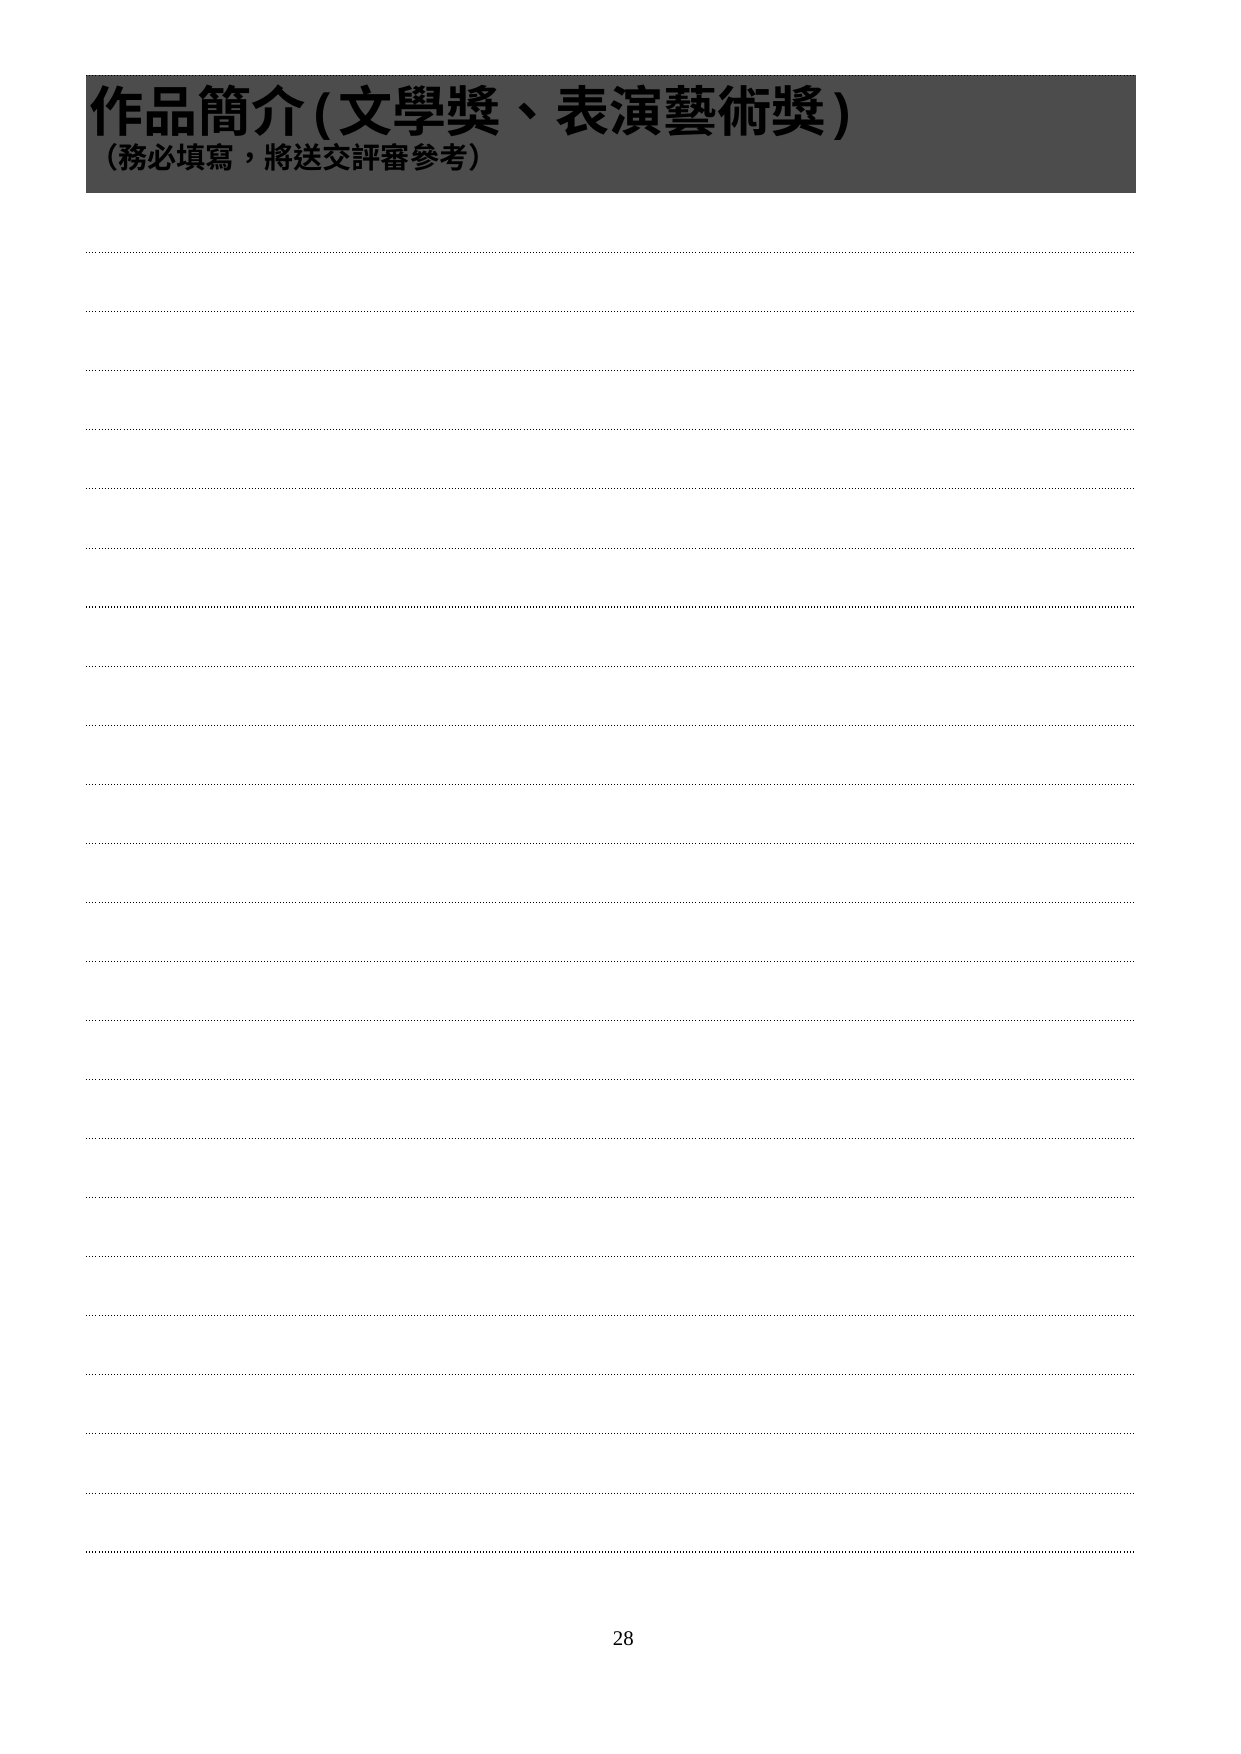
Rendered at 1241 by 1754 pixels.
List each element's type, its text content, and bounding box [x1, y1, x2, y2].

table_cell [86, 606, 1136, 666]
table_cell [86, 1433, 1136, 1492]
table_cell [86, 1197, 1136, 1256]
table_cell [86, 429, 1136, 488]
table_cell [86, 1315, 1136, 1374]
table_cell [86, 1374, 1136, 1433]
table_cell [86, 843, 1136, 902]
table_cell 作品簡介(文學獎、表演藝術獎) （務必填寫，將送交評審參考） [86, 75, 1136, 193]
table_cell [86, 1256, 1136, 1315]
table_cell [86, 1493, 1136, 1551]
table_cell [86, 488, 1136, 547]
table_cell [86, 902, 1136, 961]
table_cell [86, 961, 1136, 1020]
table_cell [86, 1020, 1136, 1079]
table_cell [86, 666, 1136, 724]
table_cell [86, 252, 1136, 311]
table_cell [86, 548, 1136, 606]
table_cell [86, 193, 1136, 252]
table_cell [86, 784, 1136, 843]
table_cell [86, 311, 1136, 370]
table_cell [86, 1138, 1136, 1197]
table_cell [86, 725, 1136, 784]
table_cell [86, 370, 1136, 429]
table_cell [86, 1079, 1136, 1138]
